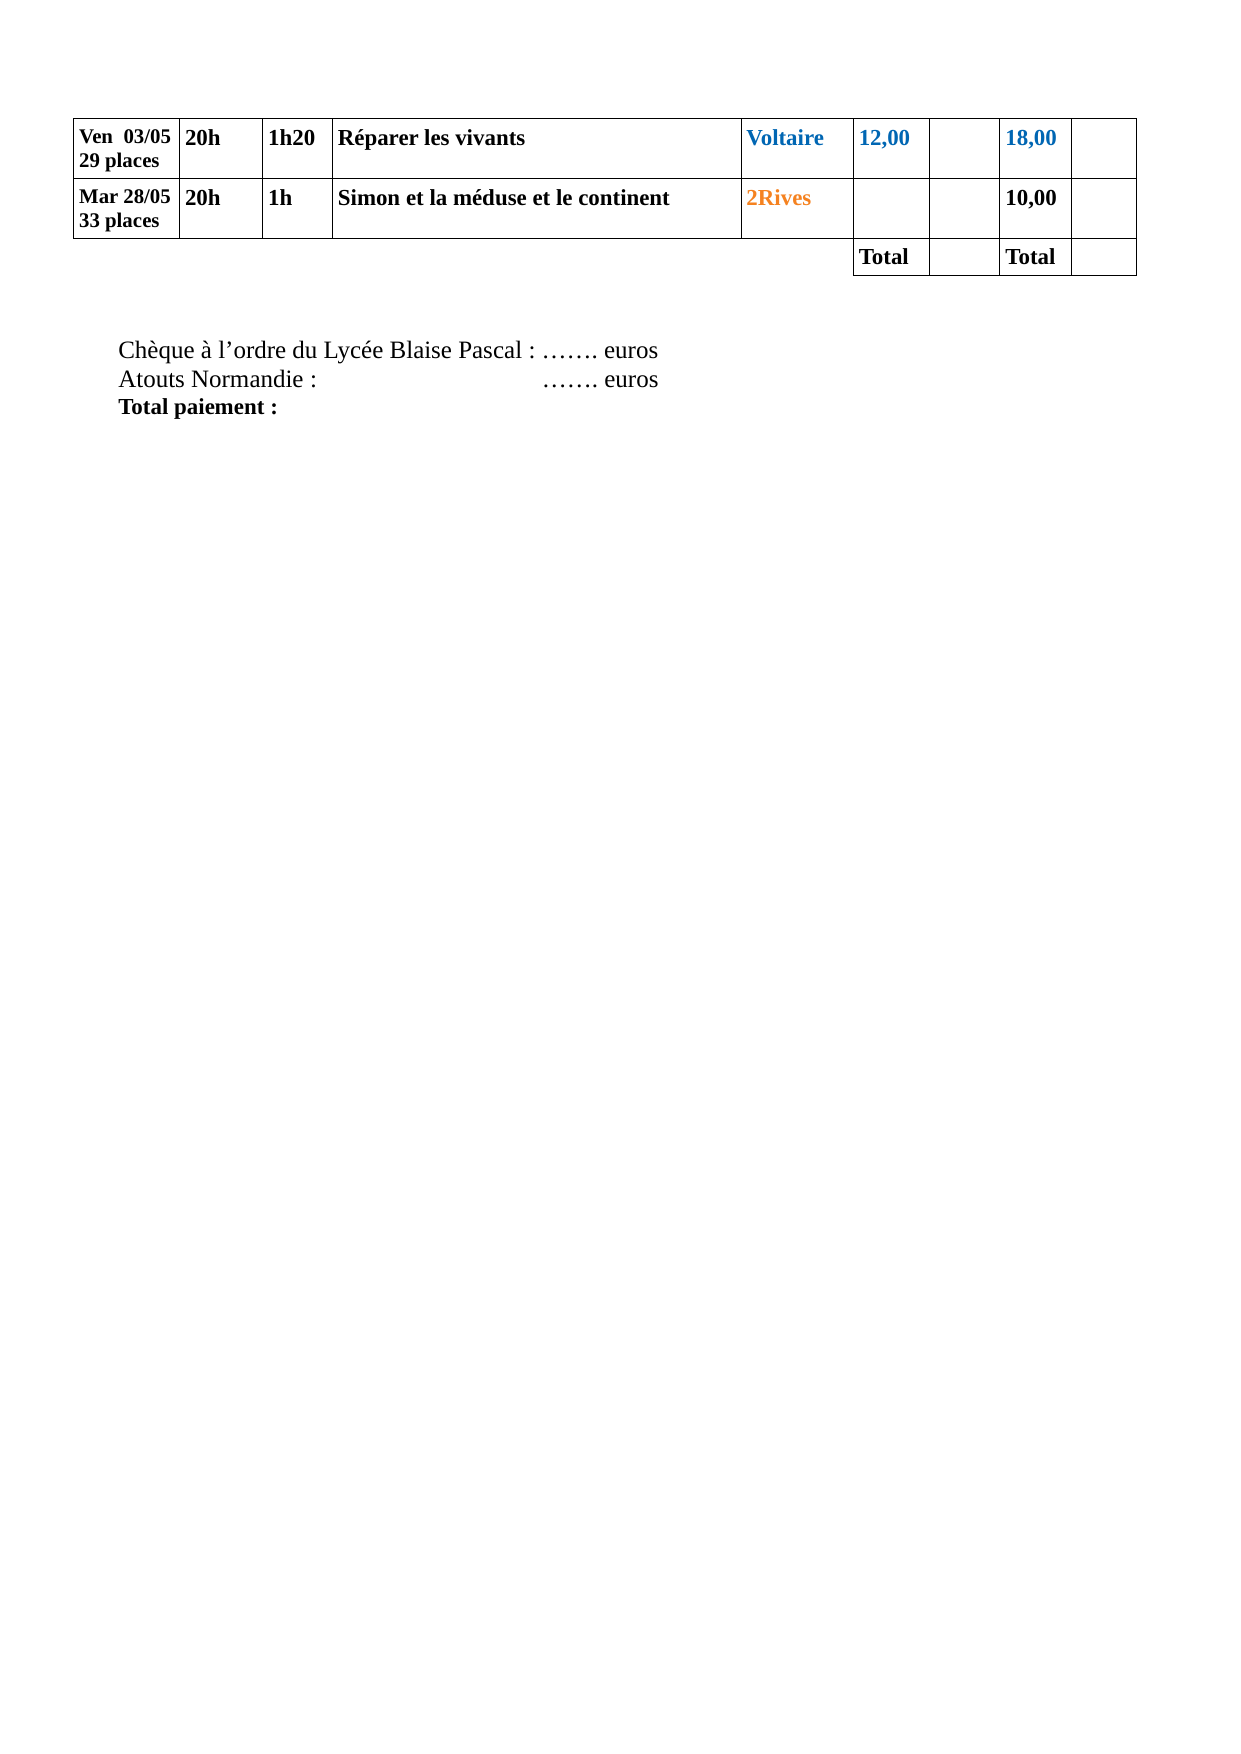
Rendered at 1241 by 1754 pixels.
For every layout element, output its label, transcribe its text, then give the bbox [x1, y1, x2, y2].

table_cell [1072, 179, 1136, 237]
table_cell Réparer les vivants [333, 119, 741, 178]
table_cell Mar 28/05 33 places [74, 179, 179, 237]
table_cell [741, 239, 853, 275]
table_cell [332, 239, 741, 275]
table_cell [930, 179, 999, 237]
table_cell [262, 239, 332, 275]
table_cell Total [1000, 239, 1071, 275]
table_cell Ven 03/05 29 places [74, 119, 179, 178]
table_cell [930, 119, 999, 178]
table_cell Voltaire [742, 119, 853, 178]
table_cell 20h [180, 179, 262, 237]
table_cell 12,00 [854, 119, 929, 178]
text Atouts Normandie : ……. euros [118, 364, 1122, 393]
table_cell 1h20 [263, 119, 332, 178]
table_cell Total [854, 239, 929, 275]
table_cell 2Rives [742, 179, 853, 237]
table_cell [930, 239, 999, 275]
text Total paiement : [118, 393, 1122, 419]
table_cell [73, 239, 179, 275]
table_cell Simon et la méduse et le continent [333, 179, 741, 237]
table_cell [1072, 119, 1136, 178]
table_cell 10,00 [1000, 179, 1071, 237]
table_cell [179, 239, 262, 275]
table_cell 1h [263, 179, 332, 237]
table_cell [854, 179, 929, 237]
table_cell [1072, 239, 1136, 275]
table_cell 18,00 [1000, 119, 1071, 178]
table_cell 20h [180, 119, 262, 178]
text Chèque à l’ordre du Lycée Blaise Pascal : ……. euros [118, 336, 1122, 364]
